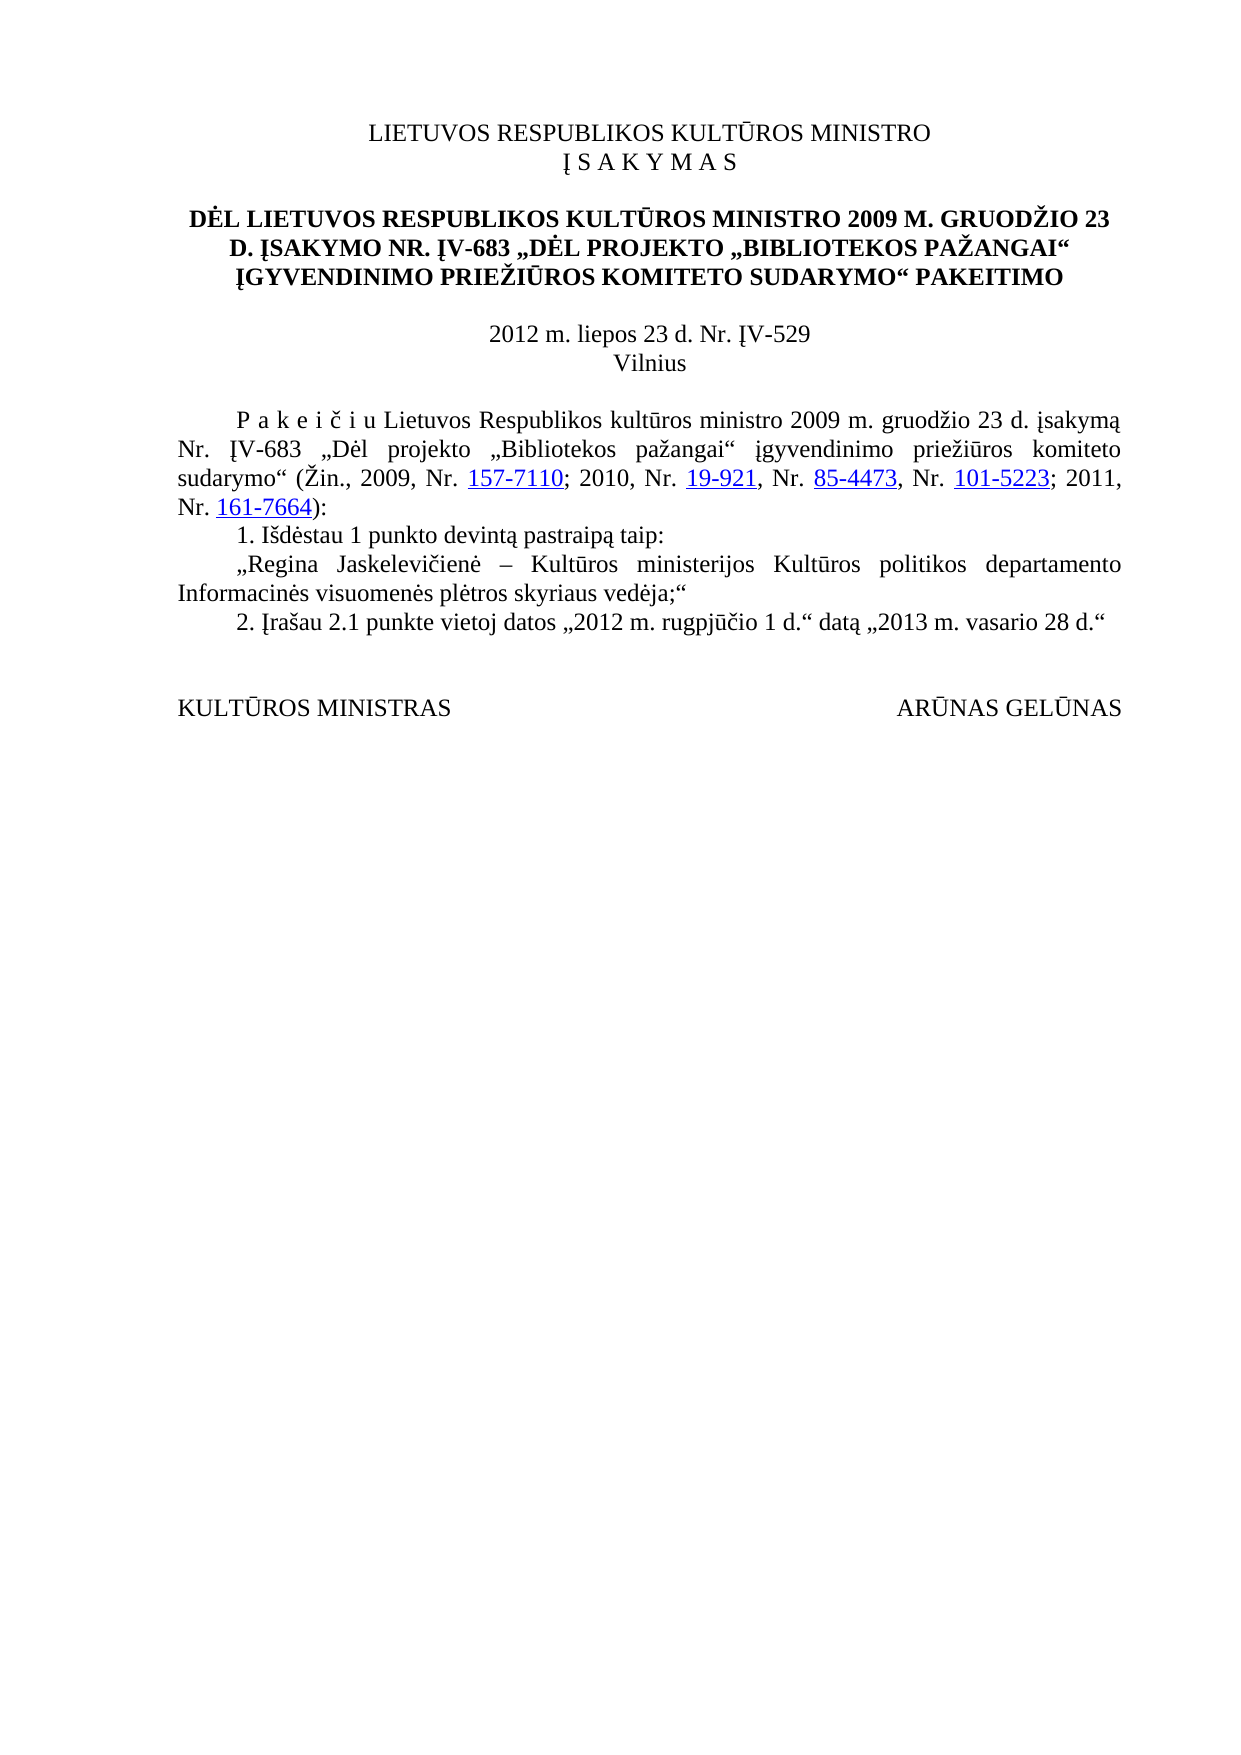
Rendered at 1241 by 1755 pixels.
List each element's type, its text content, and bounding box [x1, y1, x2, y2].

text Į S A K Y M A S [177, 147, 1122, 176]
text LIETUVOS RESPUBLIKOS KULTŪROS MINISTRO [177, 118, 1122, 147]
text 2012 m. liepos 23 d. Nr. ĮV-529 [177, 319, 1122, 348]
text 2. Įrašau 2.1 punkte vietoj datos „2012 m. rugpjūčio 1 d.“ datą „2013 m. vasario 28 d.“ [177, 607, 1122, 636]
text DĖL lietuvos respublikos kultūros ministro 2009 m. GRUODŽIO 23 d. ĮSAKYMO Nr. ĮV-683 „DĖL PROJEKTO „BIBLIOTEKOS PAŽANGAI“ ĮGYVENDINIMO PRIEŽIŪROS KOMITETO SUDARYMO“ PAKEITIMO [177, 204, 1122, 291]
text Vilnius [177, 348, 1122, 377]
text Kultūros ministras Arūnas Gelūnas [177, 693, 1122, 722]
text P a k e i č i u Lietuvos Respublikos kultūros ministro 2009 m. gruodžio 23 d. įsakymą Nr. ĮV-683 „Dėl projekto „Bibliotekos pažangai“ įgyvendinimo priežiūros komiteto sudarymo“ (Žin., 2009, Nr. 157-7110; 2010, Nr. 19-921, Nr. 85-4473, Nr. 101-5223; 2011, Nr. 161-7664): [177, 406, 1122, 521]
text „Regina Jaskelevičienė – Kultūros ministerijos Kultūros politikos departamento Informacinės visuomenės plėtros skyriaus vedėja;“ [177, 549, 1122, 607]
text 1. Išdėstau 1 punkto devintą pastraipą taip: [177, 521, 1122, 549]
